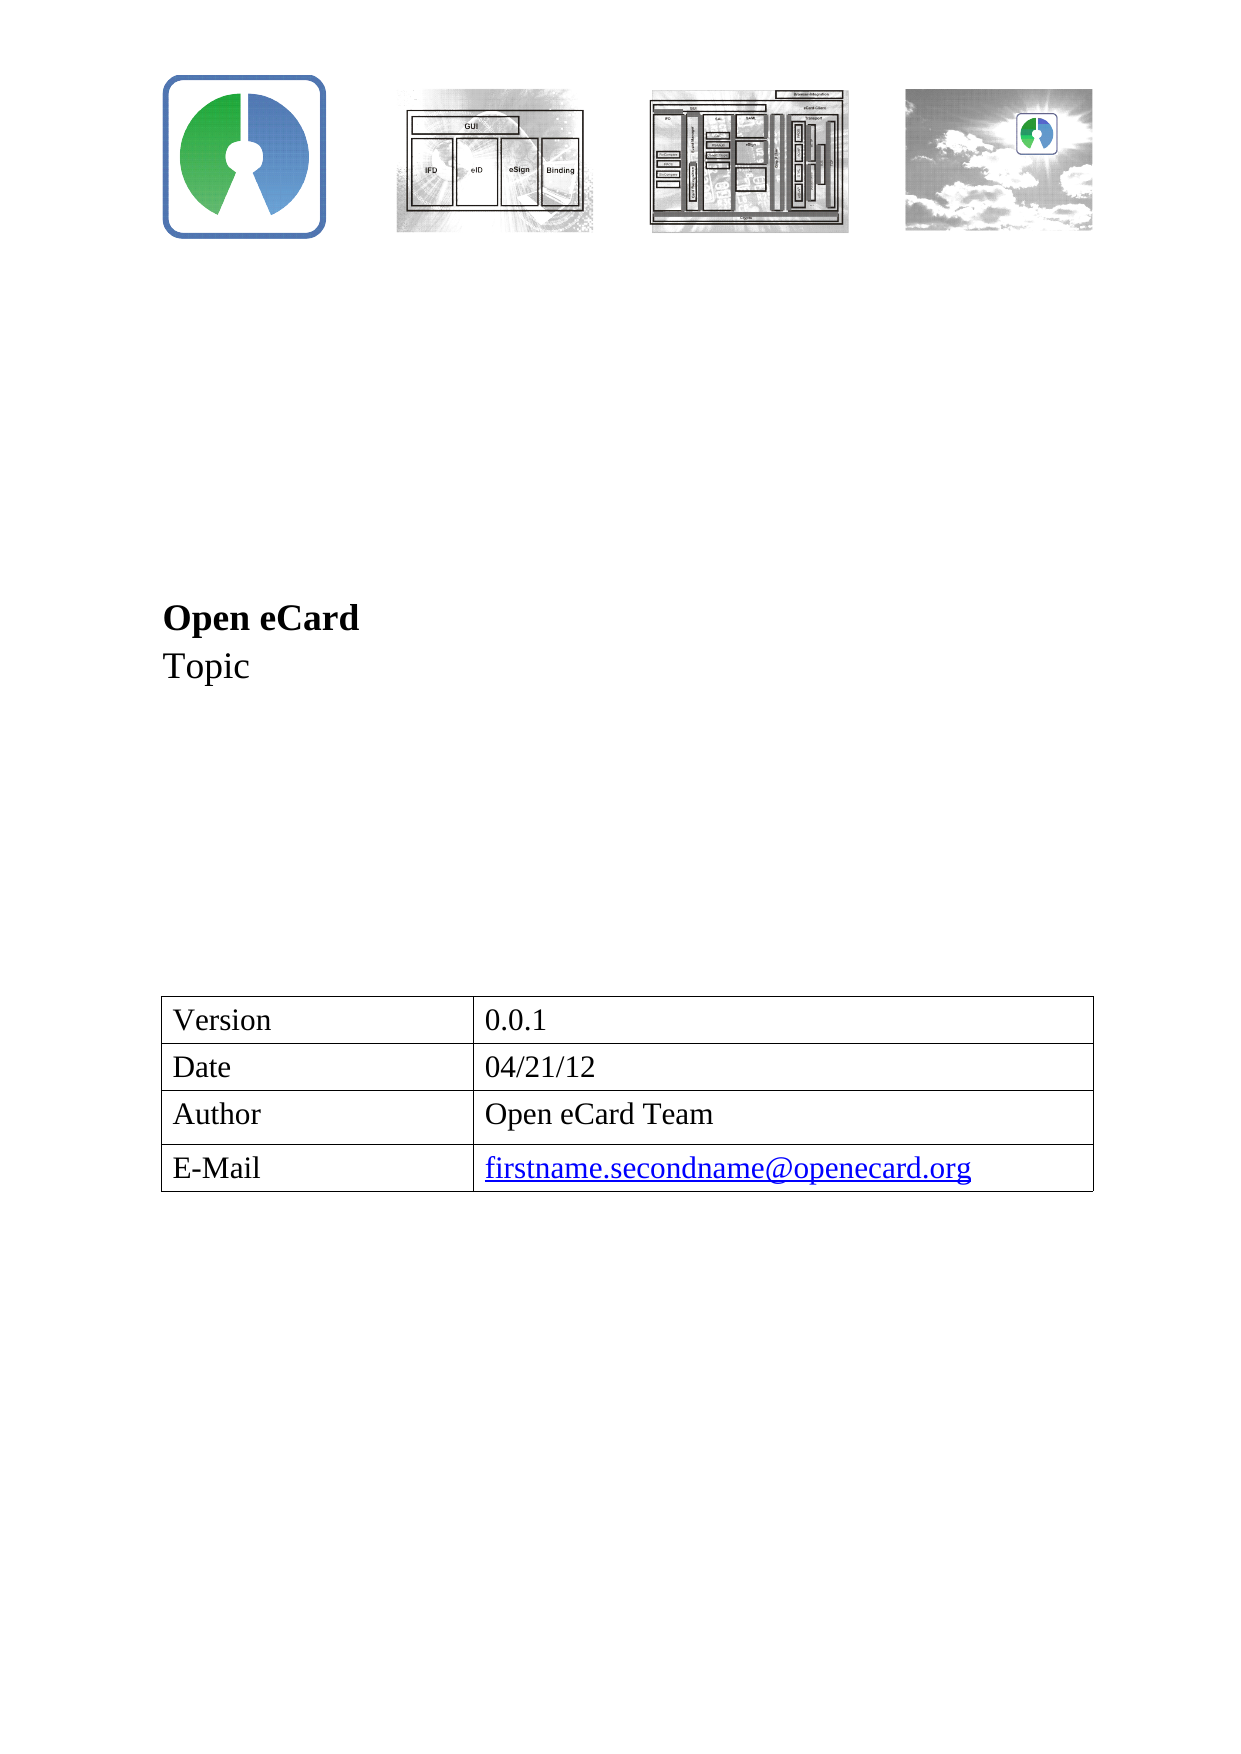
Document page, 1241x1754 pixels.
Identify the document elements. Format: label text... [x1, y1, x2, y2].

table_cell E-Mail [162, 1145, 473, 1191]
text Open eCard [162, 597, 1092, 638]
table_cell firstname.secondname@openecard.org [474, 1145, 1093, 1191]
table_cell 21.04.12 [474, 1044, 1093, 1090]
table_header Version [162, 997, 473, 1043]
text Topic [162, 645, 1092, 686]
table_cell Open eCard Team [474, 1091, 1093, 1144]
table_header 0.0.1 [474, 997, 1093, 1043]
table_cell Date [162, 1044, 473, 1090]
picture [162, 75, 1093, 239]
table_cell Author [162, 1091, 473, 1144]
